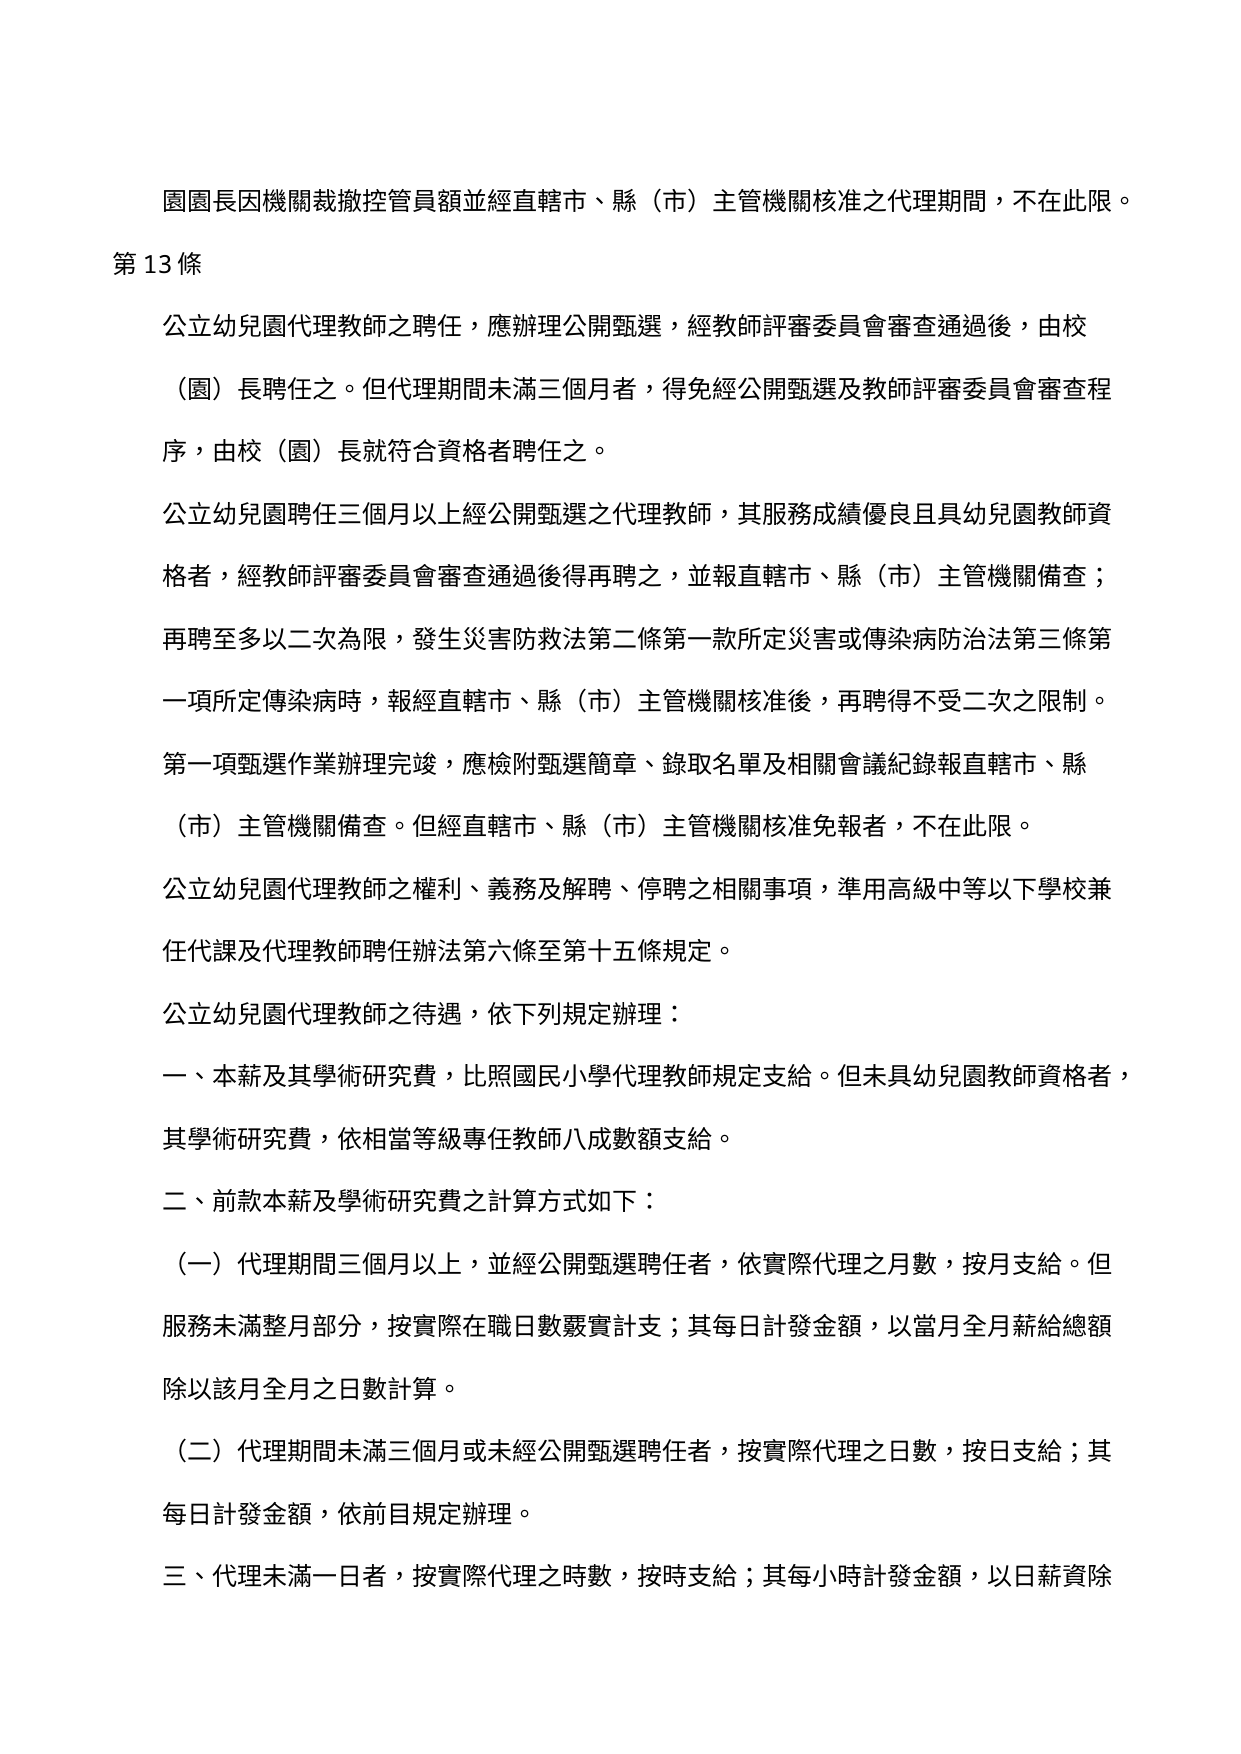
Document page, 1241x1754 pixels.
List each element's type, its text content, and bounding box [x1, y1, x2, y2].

text 公立幼兒園代理教師之權利、義務及解聘、停聘之相關事項，準用高級中等以下學校兼任代課及代理教師聘任辦法第六條至第十五條規定。 [162, 846, 1128, 971]
text 三、代理未滿一日者，按實際代理之時數，按時支給；其每小時計發金額，以日薪資除 [162, 1533, 1128, 1596]
text 二、前款本薪及學術研究費之計算方式如下： [162, 1158, 1128, 1221]
text 公立幼兒園聘任三個月以上經公開甄選之代理教師，其服務成績優良且具幼兒園教師資格者，經教師評審委員會審查通過後得再聘之，並報直轄市、縣（市）主管機關備查；再聘至多以二次為限，發生災害防救法第二條第一款所定災害或傳染病防治法第三條第一項所定傳染病時，報經直轄市、縣（市）主管機關核准後，再聘得不受二次之限制。 [162, 471, 1128, 721]
text 公立幼兒園代理教師之聘任，應辦理公開甄選，經教師評審委員會審查通過後，由校（園）長聘任之。但代理期間未滿三個月者，得免經公開甄選及教師評審委員會審查程序，由校（園）長就符合資格者聘任之。 [162, 283, 1128, 471]
text 前條、第一項及第二項代理期間，以不超過一年為限。但因請假、留職停薪或公立幼兒園園長因機關裁撤控管員額並經直轄市、縣（市）主管機關核准之代理期間，不在此限。 [162, 158, 1128, 221]
text 一、本薪及其學術研究費，比照國民小學代理教師規定支給。但未具幼兒園教師資格者，其學術研究費，依相當等級專任教師八成數額支給。 [162, 1033, 1128, 1158]
text 第一項甄選作業辦理完竣，應檢附甄選簡章、錄取名單及相關會議紀錄報直轄市、縣（市）主管機關備查。但經直轄市、縣（市）主管機關核准免報者，不在此限。 [162, 721, 1128, 846]
text 公立幼兒園代理教師之待遇，依下列規定辦理： [162, 971, 1128, 1033]
text （二）代理期間未滿三個月或未經公開甄選聘任者，按實際代理之日數，按日支給；其每日計發金額，依前目規定辦理。 [162, 1408, 1128, 1533]
text （一）代理期間三個月以上，並經公開甄選聘任者，依實際代理之月數，按月支給。但服務未滿整月部分，按實際在職日數覈實計支；其每日計發金額，以當月全月薪給總額除以該月全月之日數計算。 [162, 1221, 1128, 1408]
text 第13條 [112, 221, 1128, 283]
